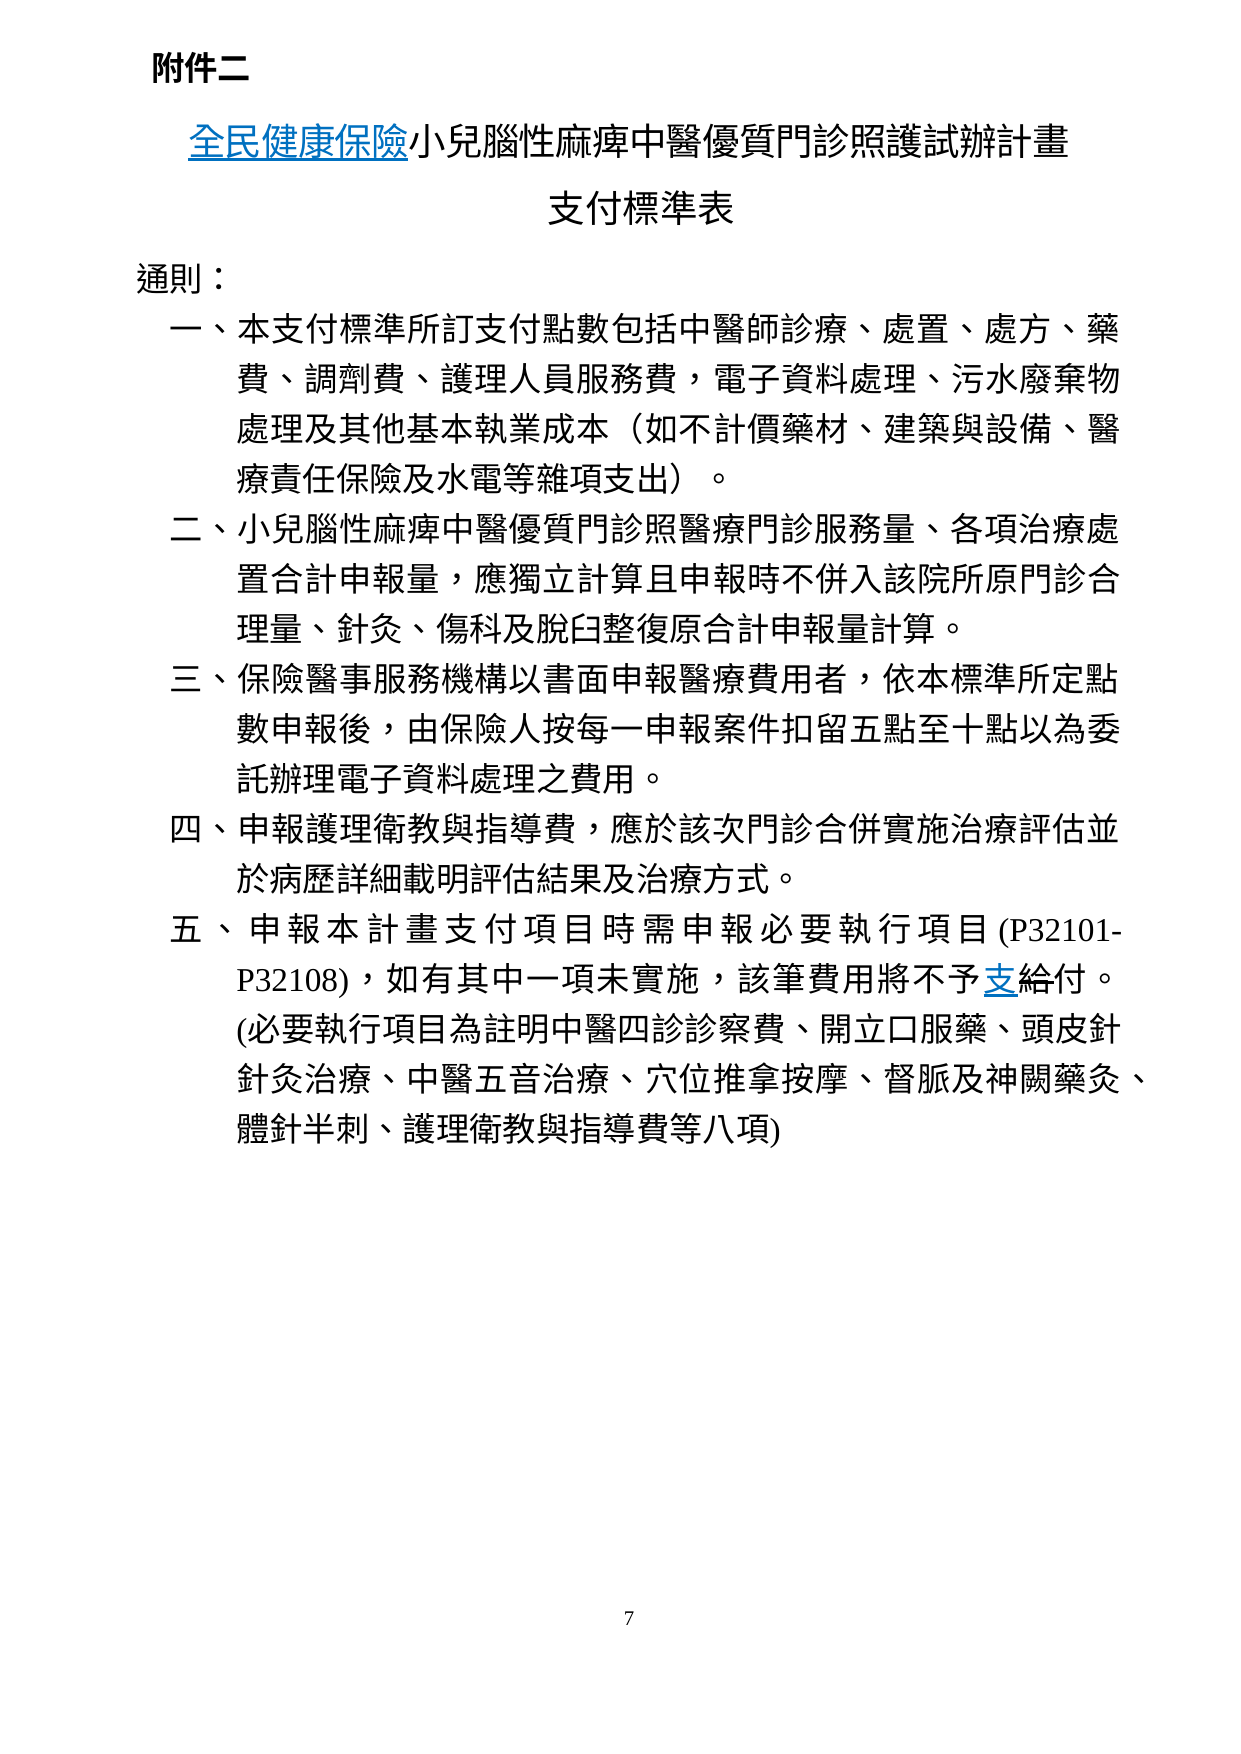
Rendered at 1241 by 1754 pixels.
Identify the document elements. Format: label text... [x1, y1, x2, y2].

text 附件二 [151, 42, 254, 90]
text 一、本支付標準所訂支付點數包括中醫師診療、處置、處方、藥費、調劑費、護理人員服務費，電子資料處理、污水廢棄物處理及其他基本執業成本（如不計價藥材、建築與設備、醫療責任保險及水電等雜項支出）。 [169, 302, 1122, 502]
text 二、小兒腦性麻痺中醫優質門診照醫療門診服務量、各項治療處置合計申報量，應獨立計算且申報時不併入該院所原門診合理量、針灸、傷科及脫臼整復原合計申報量計算。 [169, 502, 1122, 652]
text 三、保險醫事服務機構以書面申報醫療費用者，依本標準所定點數申報後，由保險人按每一申報案件扣留五點至十點以為委託辦理電子資料處理之費用。 [169, 652, 1122, 802]
text 五、申報本計畫支付項目時需申報必要執行項目(P32101-P32108)，如有其中一項未實施，該筆費用將不予支給付。(必要執行項目為註明中醫四診診察費、開立口服藥、頭皮針針灸治療、中醫五音治療、穴位推拿按摩、督脈及神闕藥灸、體針半刺、護理衛教與指導費等八項) [169, 902, 1122, 1152]
text [136, 34, 269, 109]
text 支付標準表 [136, 179, 1147, 233]
text 通則： [136, 252, 1122, 302]
text 全民健康保險小兒腦性麻痺中醫優質門診照護試辦計畫 [136, 97, 1122, 160]
text 四、申報護理衛教與指導費，應於該次門診合併實施治療評估並於病歷詳細載明評估結果及治療方式。 [169, 802, 1122, 902]
